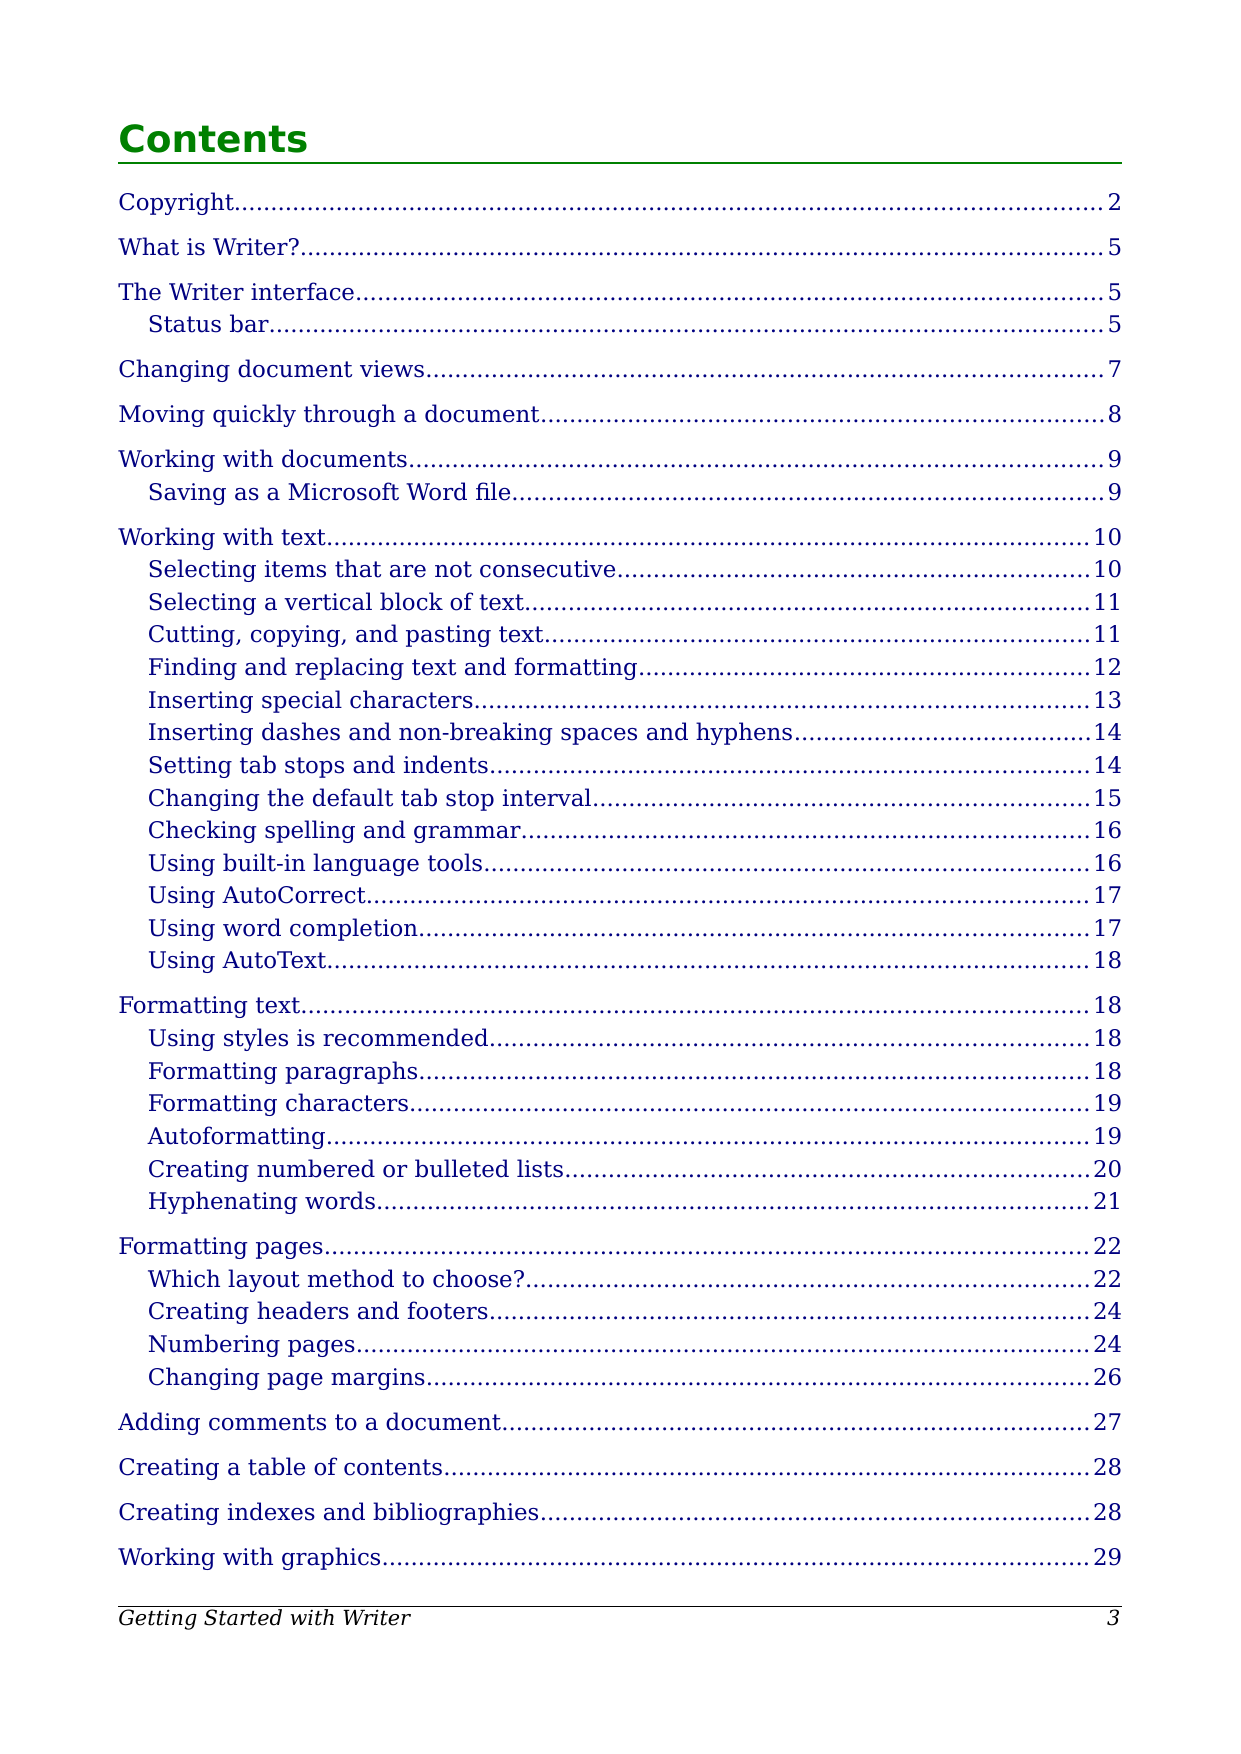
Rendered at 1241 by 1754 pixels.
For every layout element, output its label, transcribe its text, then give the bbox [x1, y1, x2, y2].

text Using AutoCorrect 17 [148, 882, 1122, 909]
text Status bar 5 [148, 311, 1122, 338]
text Formatting pages 22 [118, 1233, 1122, 1260]
text Using word completion 17 [148, 915, 1122, 942]
text Creating headers and footers 24 [148, 1298, 1122, 1325]
text Selecting a vertical block of text 11 [148, 589, 1122, 616]
text Finding and replacing text and formatting 12 [148, 654, 1122, 681]
text Inserting dashes and non-breaking spaces and hyphens 14 [148, 719, 1122, 746]
text Creating numbered or bulleted lists 20 [148, 1156, 1122, 1182]
text Using styles is recommended 18 [148, 1025, 1122, 1052]
text Setting tab stops and indents 14 [148, 752, 1122, 779]
text Checking spelling and grammar 16 [148, 817, 1122, 844]
text Using built-in language tools 16 [148, 850, 1122, 877]
text Changing document views 7 [118, 356, 1122, 383]
text Creating indexes and bibliographies 28 [118, 1499, 1122, 1525]
text Working with graphics 29 [118, 1544, 1122, 1570]
text Moving quickly through a document 8 [118, 401, 1122, 428]
text Formatting characters 19 [148, 1091, 1122, 1117]
text Working with text 10 [118, 524, 1122, 551]
text Contents [118, 118, 1122, 162]
text Autoformatting 19 [148, 1123, 1122, 1150]
text Which layout method to choose? 22 [148, 1266, 1122, 1293]
text Formatting paragraphs 18 [148, 1058, 1122, 1084]
text Saving as a Microsoft Word file 9 [148, 479, 1122, 506]
text Selecting items that are not consecutive 10 [148, 556, 1122, 583]
text The Writer interface 5 [118, 279, 1122, 305]
text Inserting special characters 13 [148, 687, 1122, 713]
text Cutting, copying, and pasting text 11 [148, 622, 1122, 648]
text Hyphenating words 21 [148, 1188, 1122, 1215]
text Adding comments to a document 27 [118, 1409, 1122, 1435]
text Creating a table of contents 28 [118, 1454, 1122, 1480]
text What is Writer? 5 [118, 234, 1122, 260]
text Using AutoText 18 [148, 948, 1122, 974]
text Formatting text 18 [118, 993, 1122, 1019]
text Changing page margins 26 [148, 1364, 1122, 1390]
text Working with documents 9 [118, 446, 1122, 473]
text Changing the default tab stop interval 15 [148, 785, 1122, 811]
text Numbering pages 24 [148, 1331, 1122, 1358]
text Copyright 2 [118, 189, 1122, 215]
